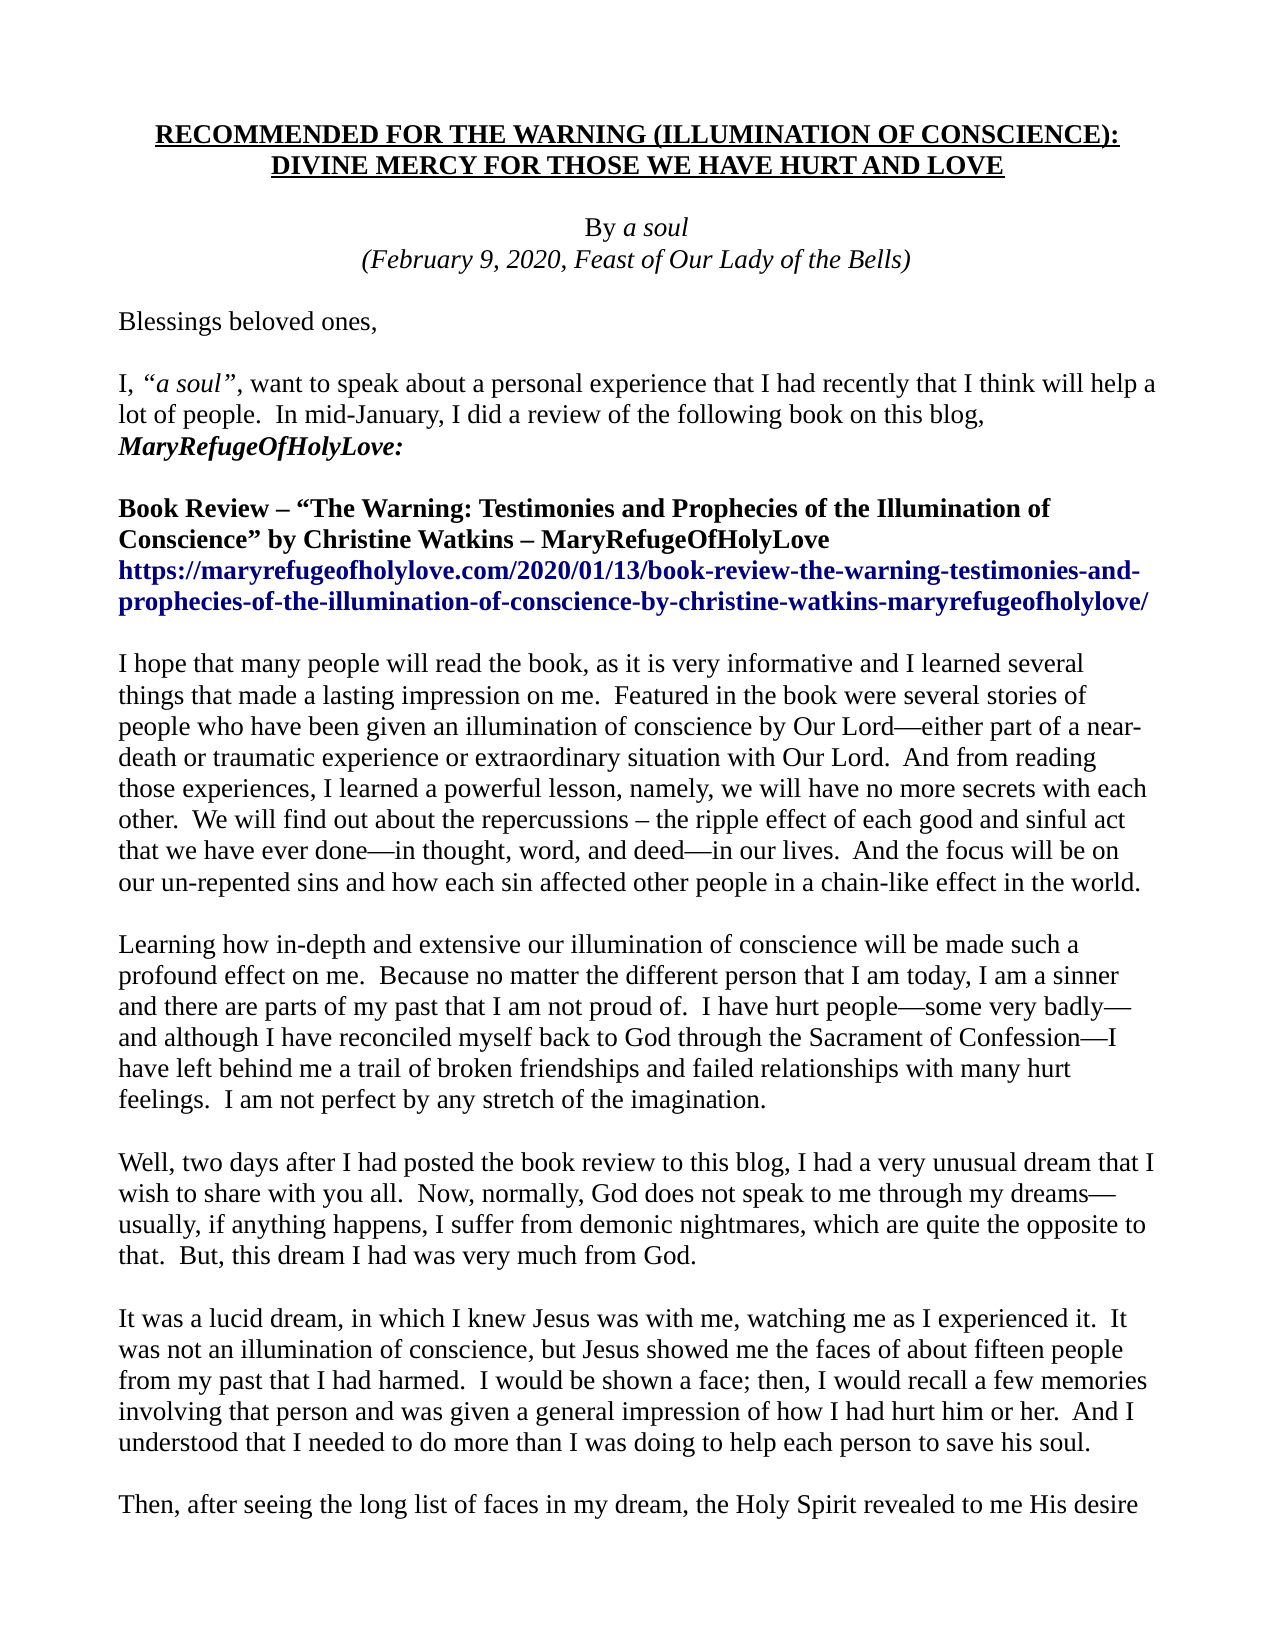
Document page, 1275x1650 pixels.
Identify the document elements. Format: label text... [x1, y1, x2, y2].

text (February 9, 2020, Feast of Our Lady of the Bells) [118, 243, 1157, 274]
text Well, two days after I had posted the book review to this blog, I had a very unusual dream that I wish to share with you all. Now, normally, God does not speak to me through my dreams—usually, if anything happens, I suffer from demonic nightmares, which are quite the opposite to that. But, this dream I had was very much from God. [118, 1146, 1157, 1271]
text Learning how in-depth and extensive our illumination of conscience will be made such a profound effect on me. Because no matter the different person that I am today, I am a sinner and there are parts of my past that I am not proud of. I have hurt people—some very badly—and although I have reconciled myself back to God through the Sacrament of Confession—I have left behind me a trail of broken friendships and failed relationships with many hurt feelings. I am not perfect by any stretch of the imagination. [118, 928, 1157, 1115]
text I, “a soul”, want to speak about a personal experience that I had recently that I think will help a lot of people. In mid-January, I did a review of the following book on this blog, MaryRefugeOfHolyLove: [118, 367, 1157, 461]
text DIVINE MERCY FOR THOSE WE HAVE HURT AND LOVE [118, 149, 1157, 180]
text RECOMMENDED FOR THE WARNING (ILLUMINATION OF CONSCIENCE): [118, 118, 1157, 149]
text I hope that many people will read the book, as it is very informative and I learned several things that made a lasting impression on me. Featured in the book were several stories of people who have been given an illumination of conscience by Our Lord—either part of a near-death or traumatic experience or extraordinary situation with Our Lord. And from reading those experiences, I learned a powerful lesson, namely, we will have no more secrets with each other. We will find out about the repercussions – the ripple effect of each good and sinful act that we have ever done—in thought, word, and deed—in our lives. And the focus will be on our un-repented sins and how each sin affected other people in a chain-like effect in the world. [118, 648, 1157, 897]
text Book Review – “The Warning: Testimonies and Prophecies of the Illumination of Conscience” by Christine Watkins – MaryRefugeOfHolyLove https://maryrefugeofholylove.com/2020/01/13/book-review-the-warning-testimonies-and-prophecies-of-the-illumination-of-conscience-by-christine-watkins-maryrefugeofholylove/ [118, 492, 1157, 616]
text It was a lucid dream, in which I knew Jesus was with me, watching me as I experienced it. It was not an illumination of conscience, but Jesus showed me the faces of about fifteen people from my past that I had harmed. I would be shown a face; then, I would recall a few memories involving that person and was given a general impression of how I had hurt him or her. And I understood that I needed to do more than I was doing to help each person to save his soul. [118, 1302, 1157, 1457]
text Blessings beloved ones, [118, 305, 1157, 336]
text By a soul [118, 212, 1157, 243]
text Then, after seeing the long list of faces in my dream, the Holy Spirit revealed to me His desire [118, 1488, 1157, 1520]
